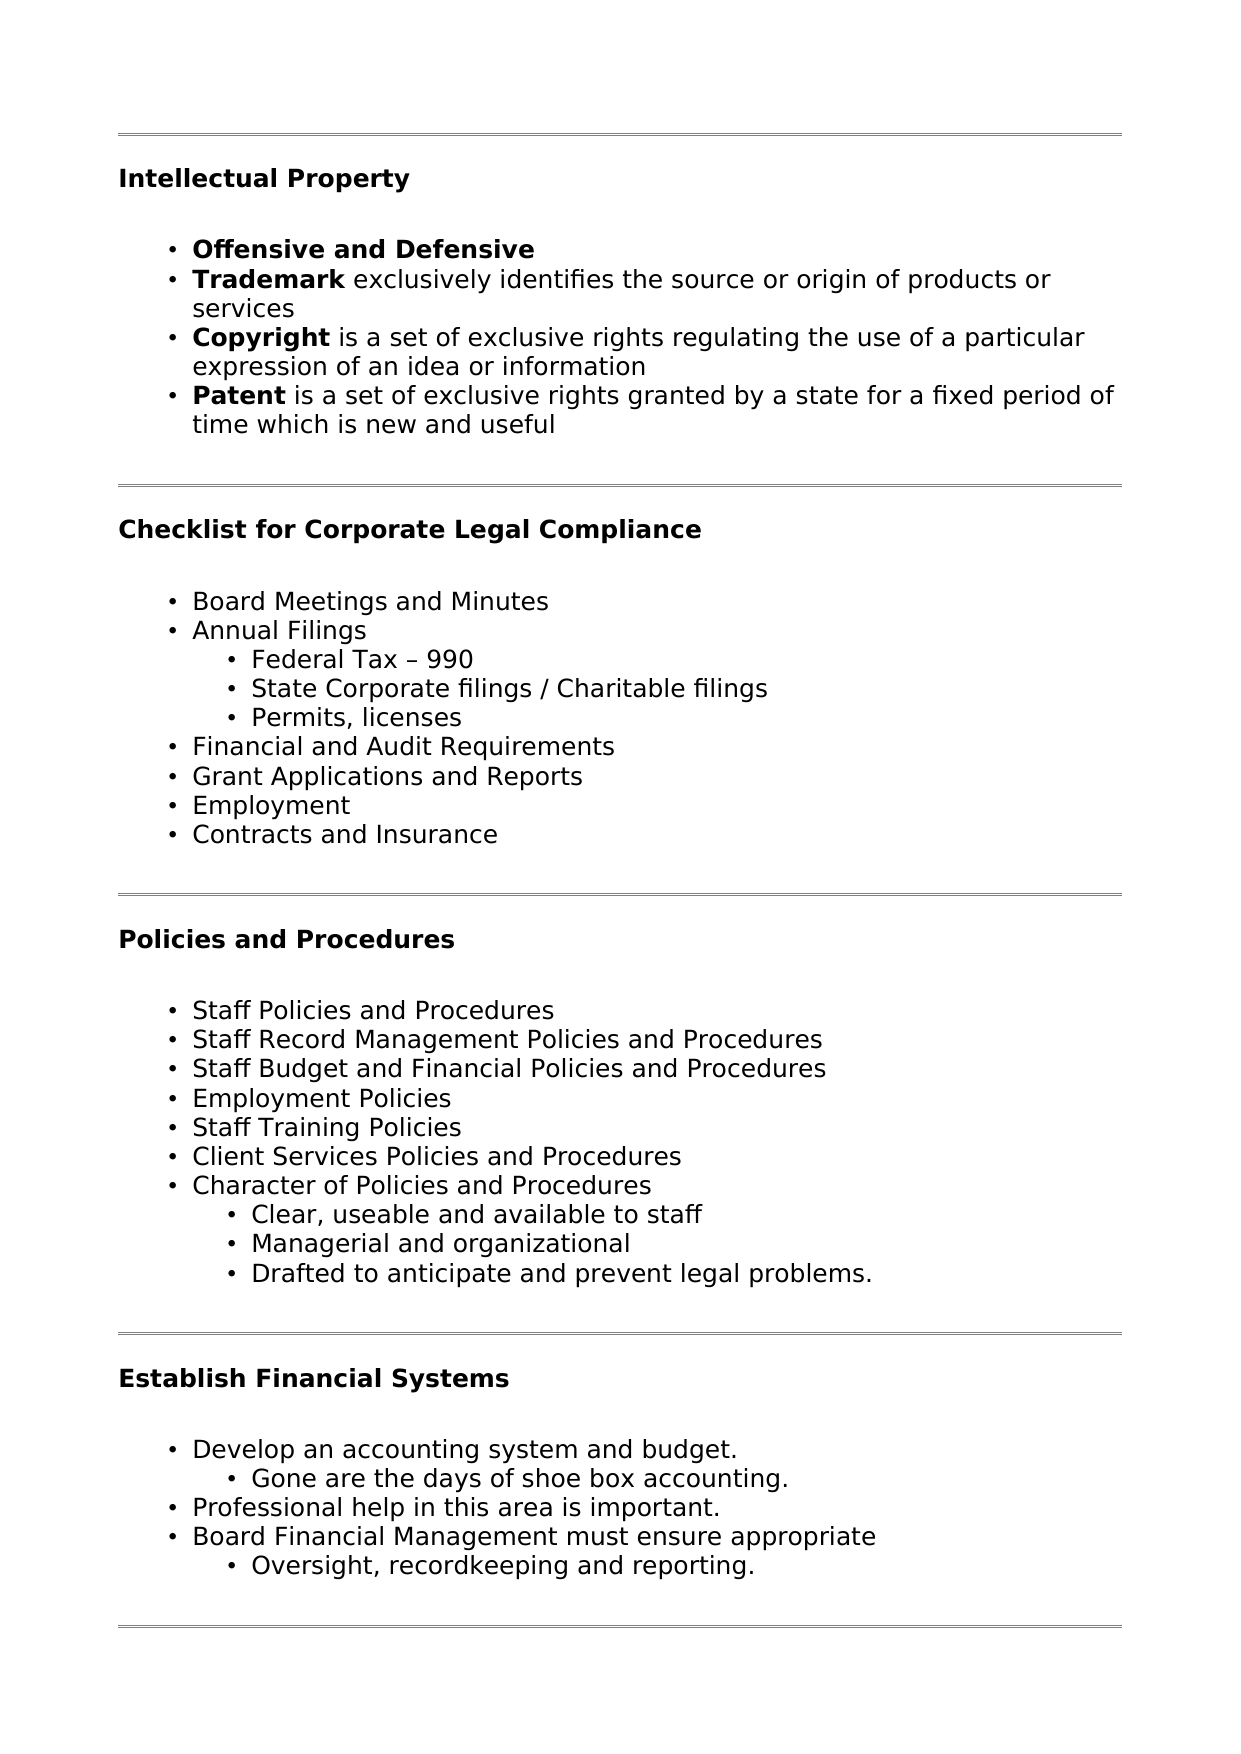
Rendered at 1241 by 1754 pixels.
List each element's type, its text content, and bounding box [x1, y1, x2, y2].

text Intellectual Property [118, 164, 1122, 194]
list Employment Policies [177, 1084, 1122, 1113]
list Copyright is a set of exclusive rights regulating the use of a particular expression of an idea or information [177, 323, 1122, 381]
list Trademark exclusively identifies the source or origin of products or services [177, 265, 1122, 323]
list Offensive and Defensive [177, 236, 1122, 265]
list Employment [177, 791, 1122, 820]
list Financial and Audit Requirements [177, 733, 1122, 762]
text Checklist for Corporate Legal Compliance [118, 516, 1122, 545]
list Annual Filings [177, 616, 1122, 645]
list Oversight, recordkeeping and reporting. [236, 1552, 1122, 1581]
text Establish Financial Systems [118, 1364, 1122, 1393]
list Gone are the days of shoe box accounting. [236, 1464, 1122, 1493]
list Staff Record Management Policies and Procedures [177, 1025, 1122, 1054]
list Develop an accounting system and budget. [177, 1435, 1122, 1464]
list Grant Applications and Reports [177, 762, 1122, 791]
list Managerial and organizational [236, 1229, 1122, 1259]
list Contracts and Insurance [177, 820, 1122, 849]
list Federal Tax – 990 [236, 645, 1122, 674]
list Staff Budget and Financial Policies and Procedures [177, 1054, 1122, 1084]
list Staff Training Policies [177, 1113, 1122, 1142]
list Staff Policies and Procedures [177, 996, 1122, 1025]
list Permits, licenses [236, 703, 1122, 733]
list Drafted to anticipate and prevent legal problems. [236, 1259, 1122, 1288]
text Policies and Procedures [118, 925, 1122, 954]
list Board Meetings and Minutes [177, 587, 1122, 616]
list State Corporate filings / Charitable filings [236, 674, 1122, 703]
list Board Financial Management must ensure appropriate [177, 1522, 1122, 1552]
list Patent is a set of exclusive rights granted by a state for a fixed period of time which is new and useful [177, 381, 1122, 440]
list Client Services Policies and Procedures [177, 1142, 1122, 1171]
list Clear, useable and available to staff [236, 1200, 1122, 1229]
list Character of Policies and Procedures [177, 1171, 1122, 1200]
list Professional help in this area is important. [177, 1493, 1122, 1522]
